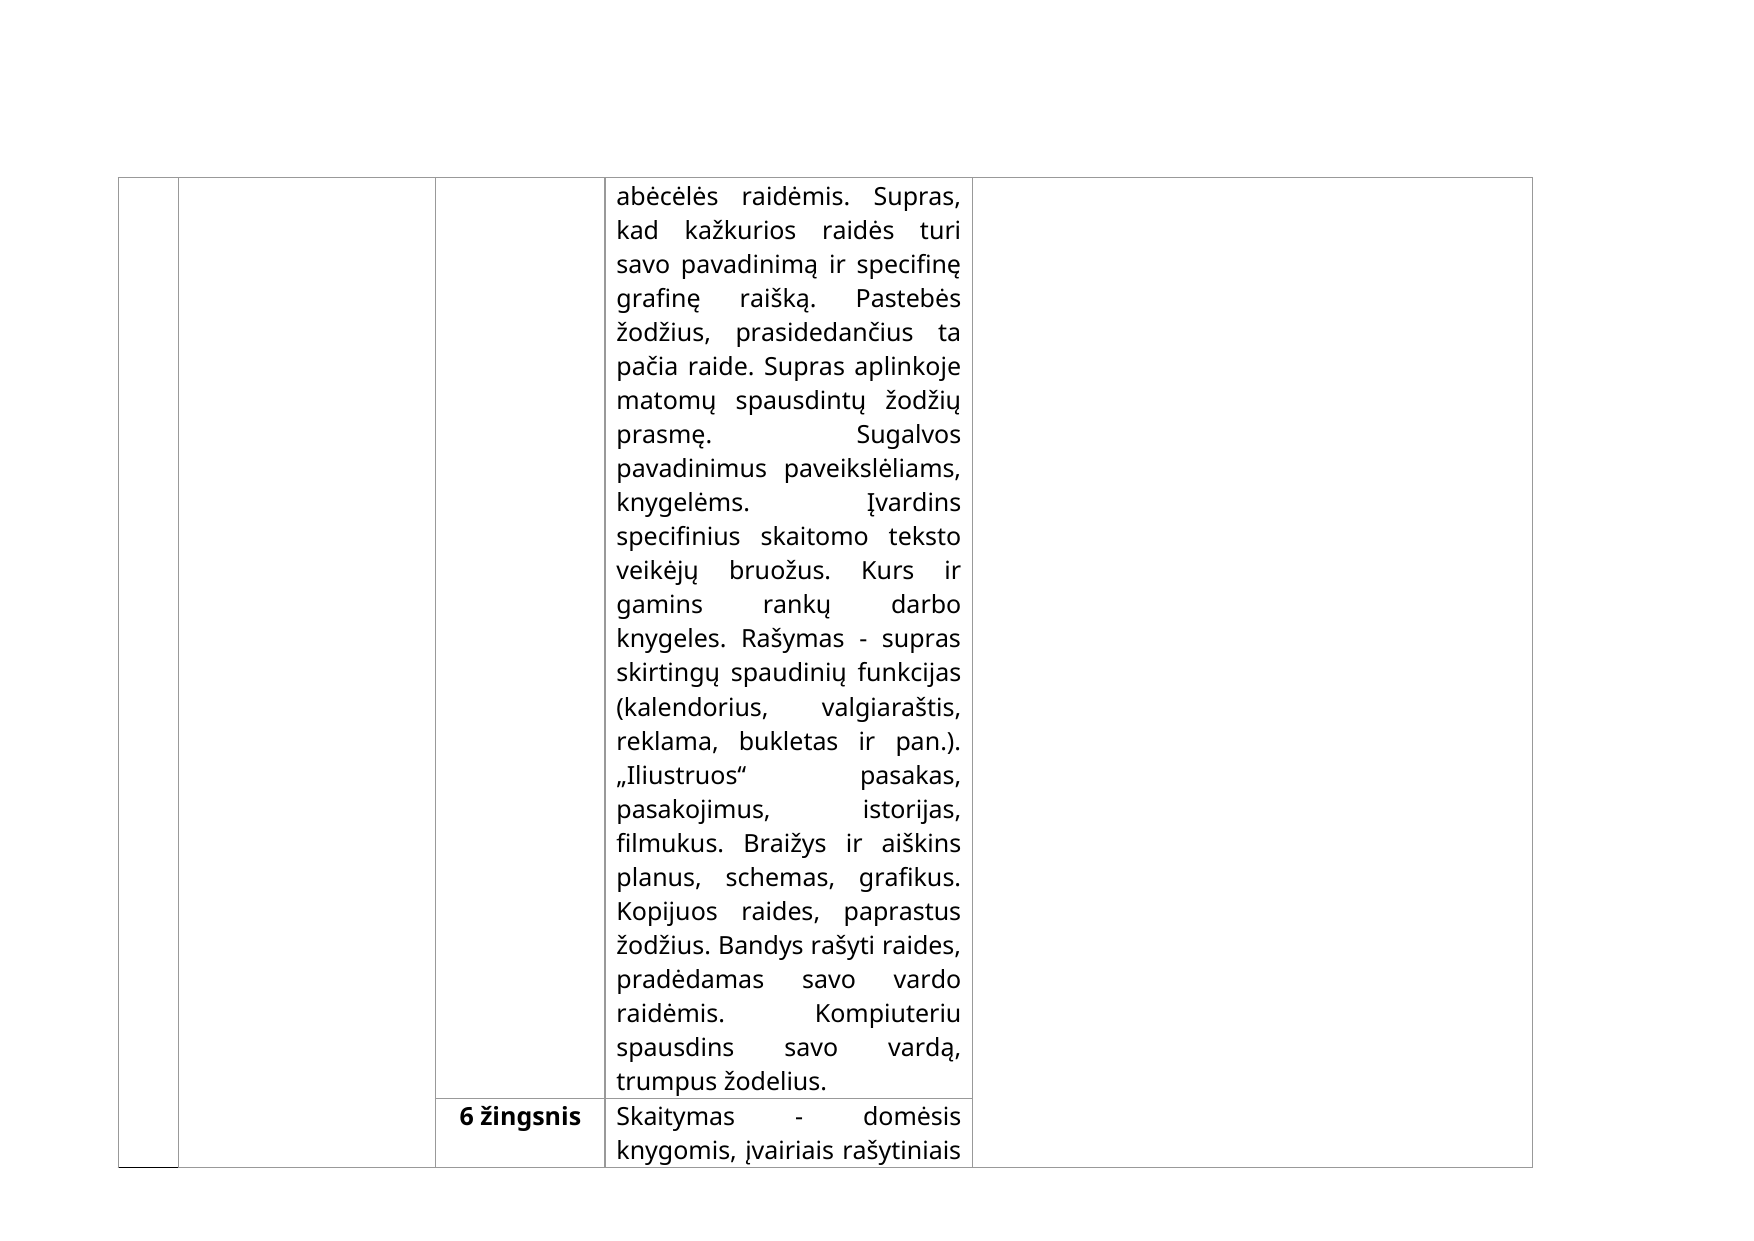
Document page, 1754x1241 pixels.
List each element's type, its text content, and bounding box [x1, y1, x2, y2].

table_cell abėcėlės raidėmis. Supras, kad kažkurios raidės turi savo pavadinimą ir specifinę grafinę raišką. Pastebės žodžius, prasidedančius ta pačia raide. Supras aplinkoje matomų spausdintų žodžių prasmę. Sugalvos pavadinimus paveikslėliams, knygelėms. Įvardins specifinius skaitomo teksto veikėjų bruožus. Kurs ir gamins rankų darbo knygeles. Rašymas - supras skirtingų spaudinių funkcijas (kalendorius, valgiaraštis, reklama, bukletas ir pan.). „Iliustruos‘‘ pasakas, pasakojimus, istorijas, filmukus. Braižys ir aiškins planus, schemas, grafikus. Kopijuos raides, paprastus žodžius. Bandys rašyti raides, pradėdamas savo vardo raidėmis. Kompiuteriu spausdins savo vardą, trumpus žodelius. [606, 178, 972, 1098]
table_cell 6 žingsnis [436, 1099, 604, 1167]
table_cell [973, 178, 1532, 1167]
table_cell [436, 178, 604, 1098]
table_cell [119, 178, 178, 1167]
table_cell Skaitymas - domėsis knygomis, įvairiais rašytiniais [606, 1099, 972, 1167]
table_cell [179, 178, 435, 1167]
